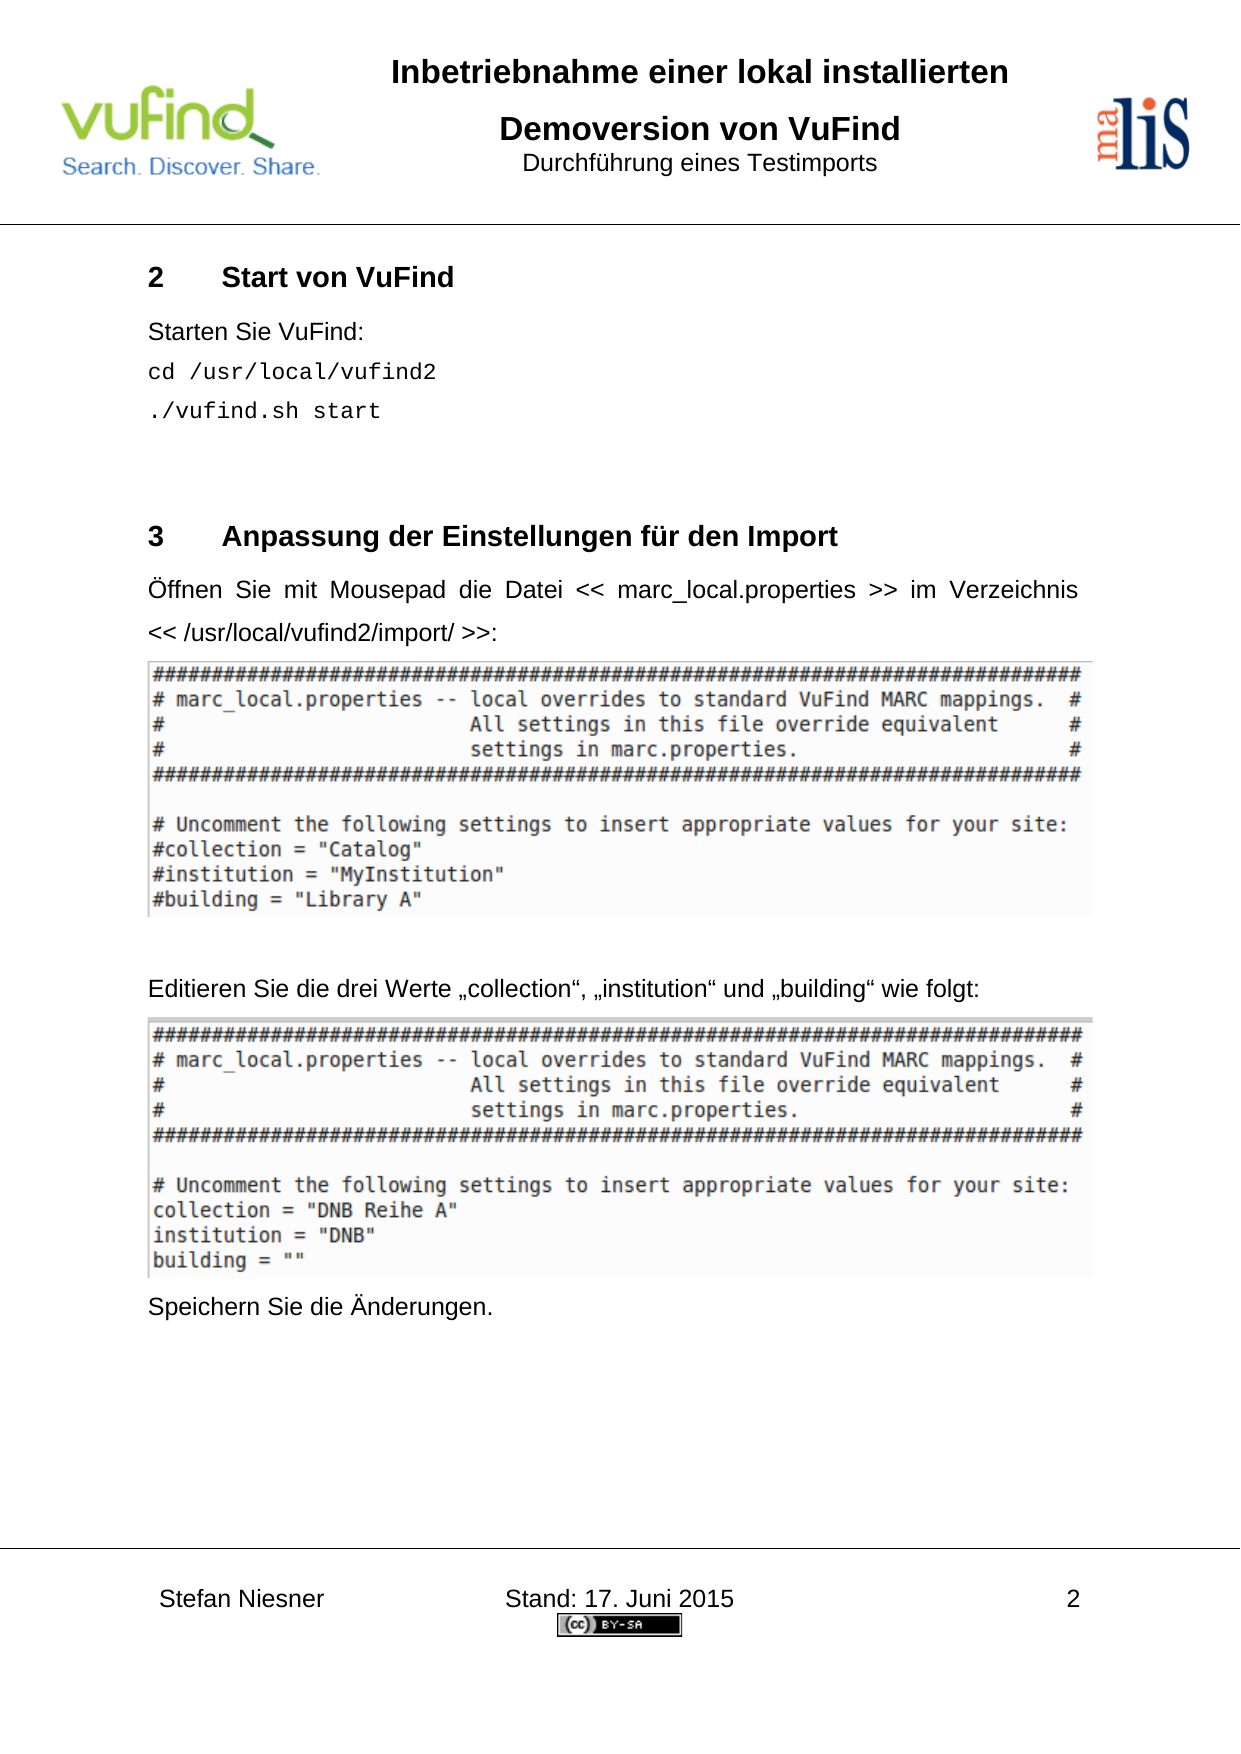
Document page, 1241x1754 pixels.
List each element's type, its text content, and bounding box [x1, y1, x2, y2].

text Editieren Sie die drei Werte „collection“, „institution“ und „building“ wie folgt: [148, 974, 1092, 1003]
subtitle Anpassung der Einstellungen für den Import [148, 518, 1092, 552]
picture [557, 1613, 683, 1637]
text Speichern Sie die Änderungen. [148, 1292, 1092, 1321]
text Starten Sie VuFind: [148, 317, 1092, 346]
picture [147, 1017, 1093, 1278]
subtitle Start von VuFind [148, 261, 1092, 294]
picture [147, 661, 1093, 917]
picture [1092, 81, 1193, 181]
picture [59, 81, 325, 183]
text cd /usr/local/vufind2 ./vufind.sh start [148, 360, 1092, 425]
text Öffnen Sie mit Mousepad die Datei << marc_local.properties >> im Verzeichnis << /usr/local/vufind2/import/ >>: [148, 575, 1092, 647]
